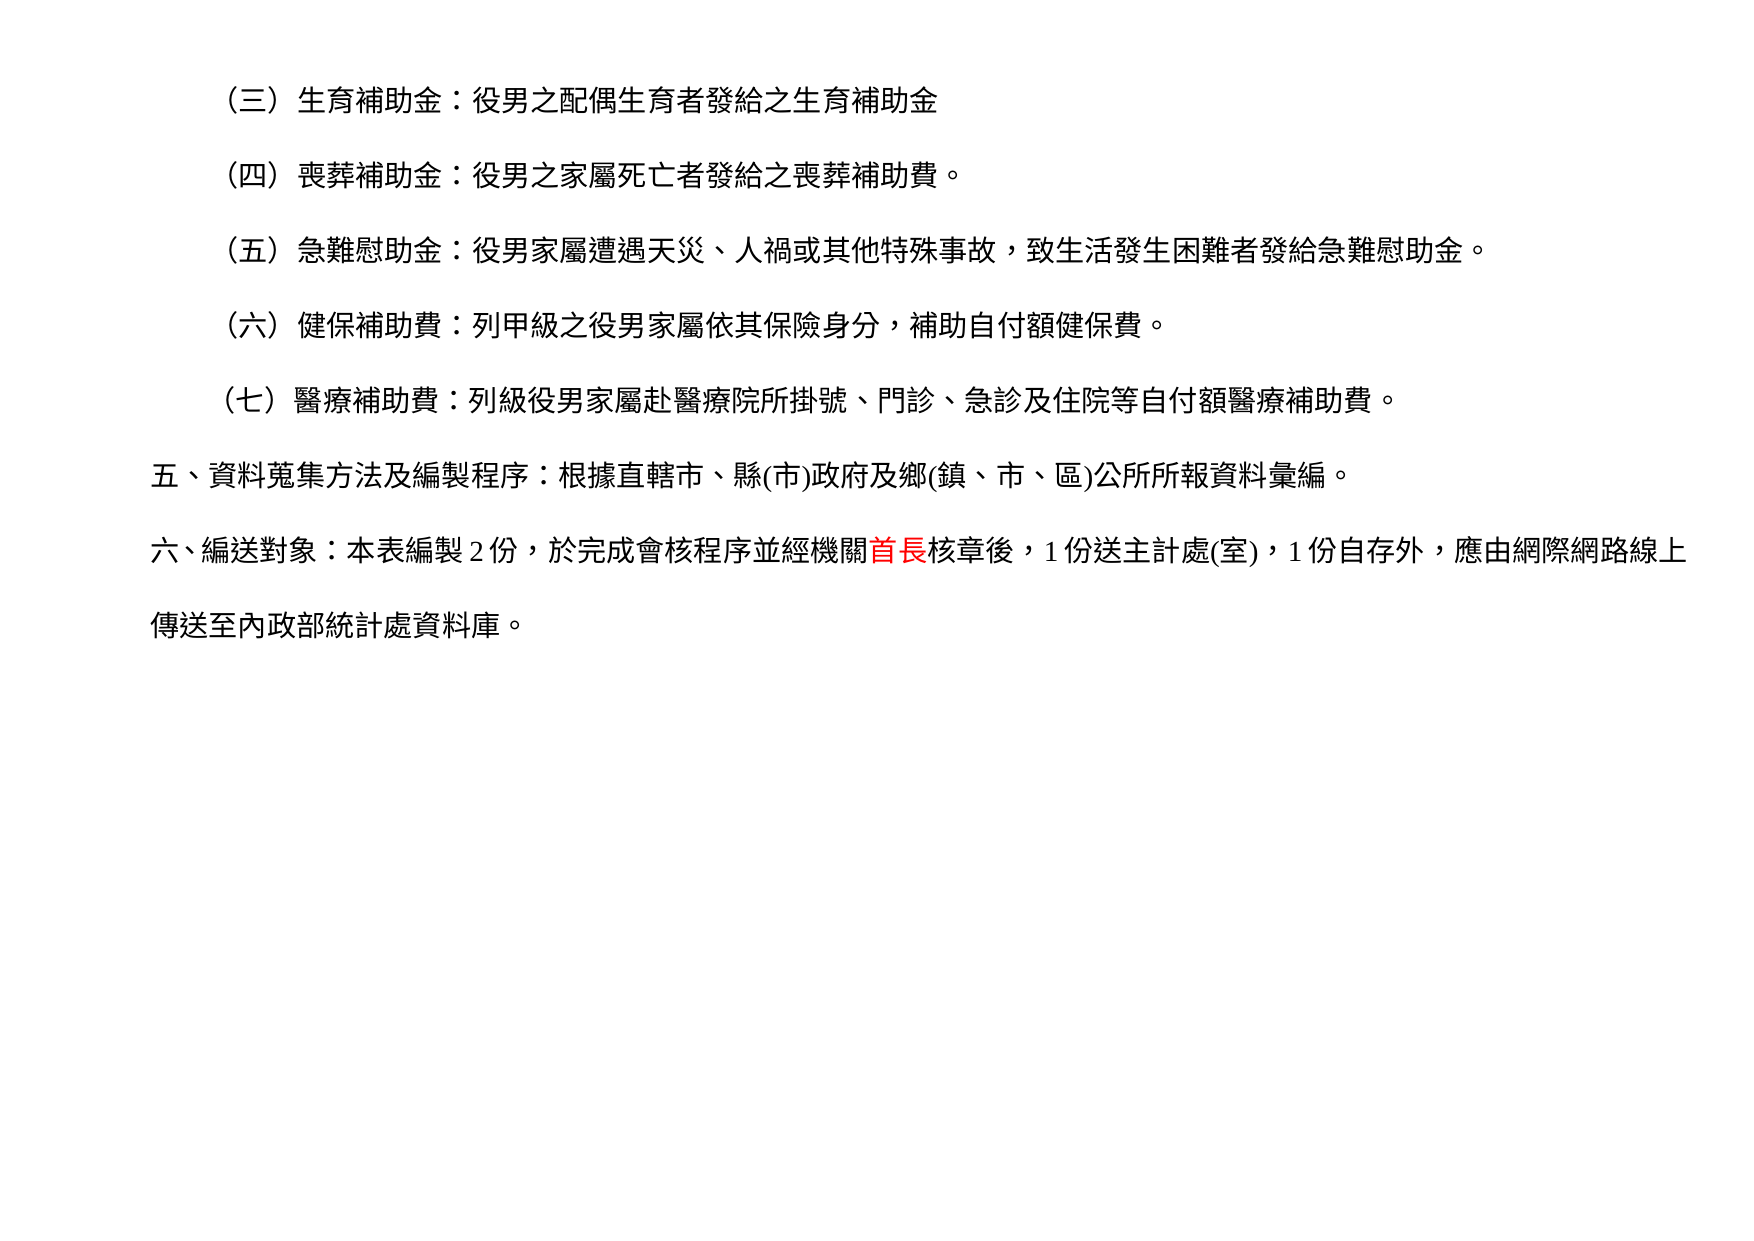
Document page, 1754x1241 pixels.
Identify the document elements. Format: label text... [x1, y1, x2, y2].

text （四）喪葬補助金：役男之家屬死亡者發給之喪葬補助費。 [209, 137, 1687, 212]
text （三）生育補助金：役男之配偶生育者發給之生育補助金 [209, 62, 1687, 137]
text 六、編送對象：本表編製2份，於完成會核程序並經機關首長核章後，1份送主計處(室)，1份自存外，應由網際網路線上傳送至內政部統計處資料庫。 [150, 512, 1687, 662]
text 五、資料蒐集方法及編製程序：根據直轄市、縣(市)政府及鄉(鎮、市、區)公所所報資料彙編。 [150, 437, 1687, 512]
text （六）健保補助費：列甲級之役男家屬依其保險身分，補助自付額健保費。 [209, 287, 1687, 362]
text （五）急難慰助金：役男家屬遭遇天災、人禍或其他特殊事故，致生活發生困難者發給急難慰助金。 [209, 212, 1687, 287]
text （七）醫療補助費：列級役男家屬赴醫療院所掛號、門診、急診及住院等自付額醫療補助費。 [206, 362, 1687, 437]
